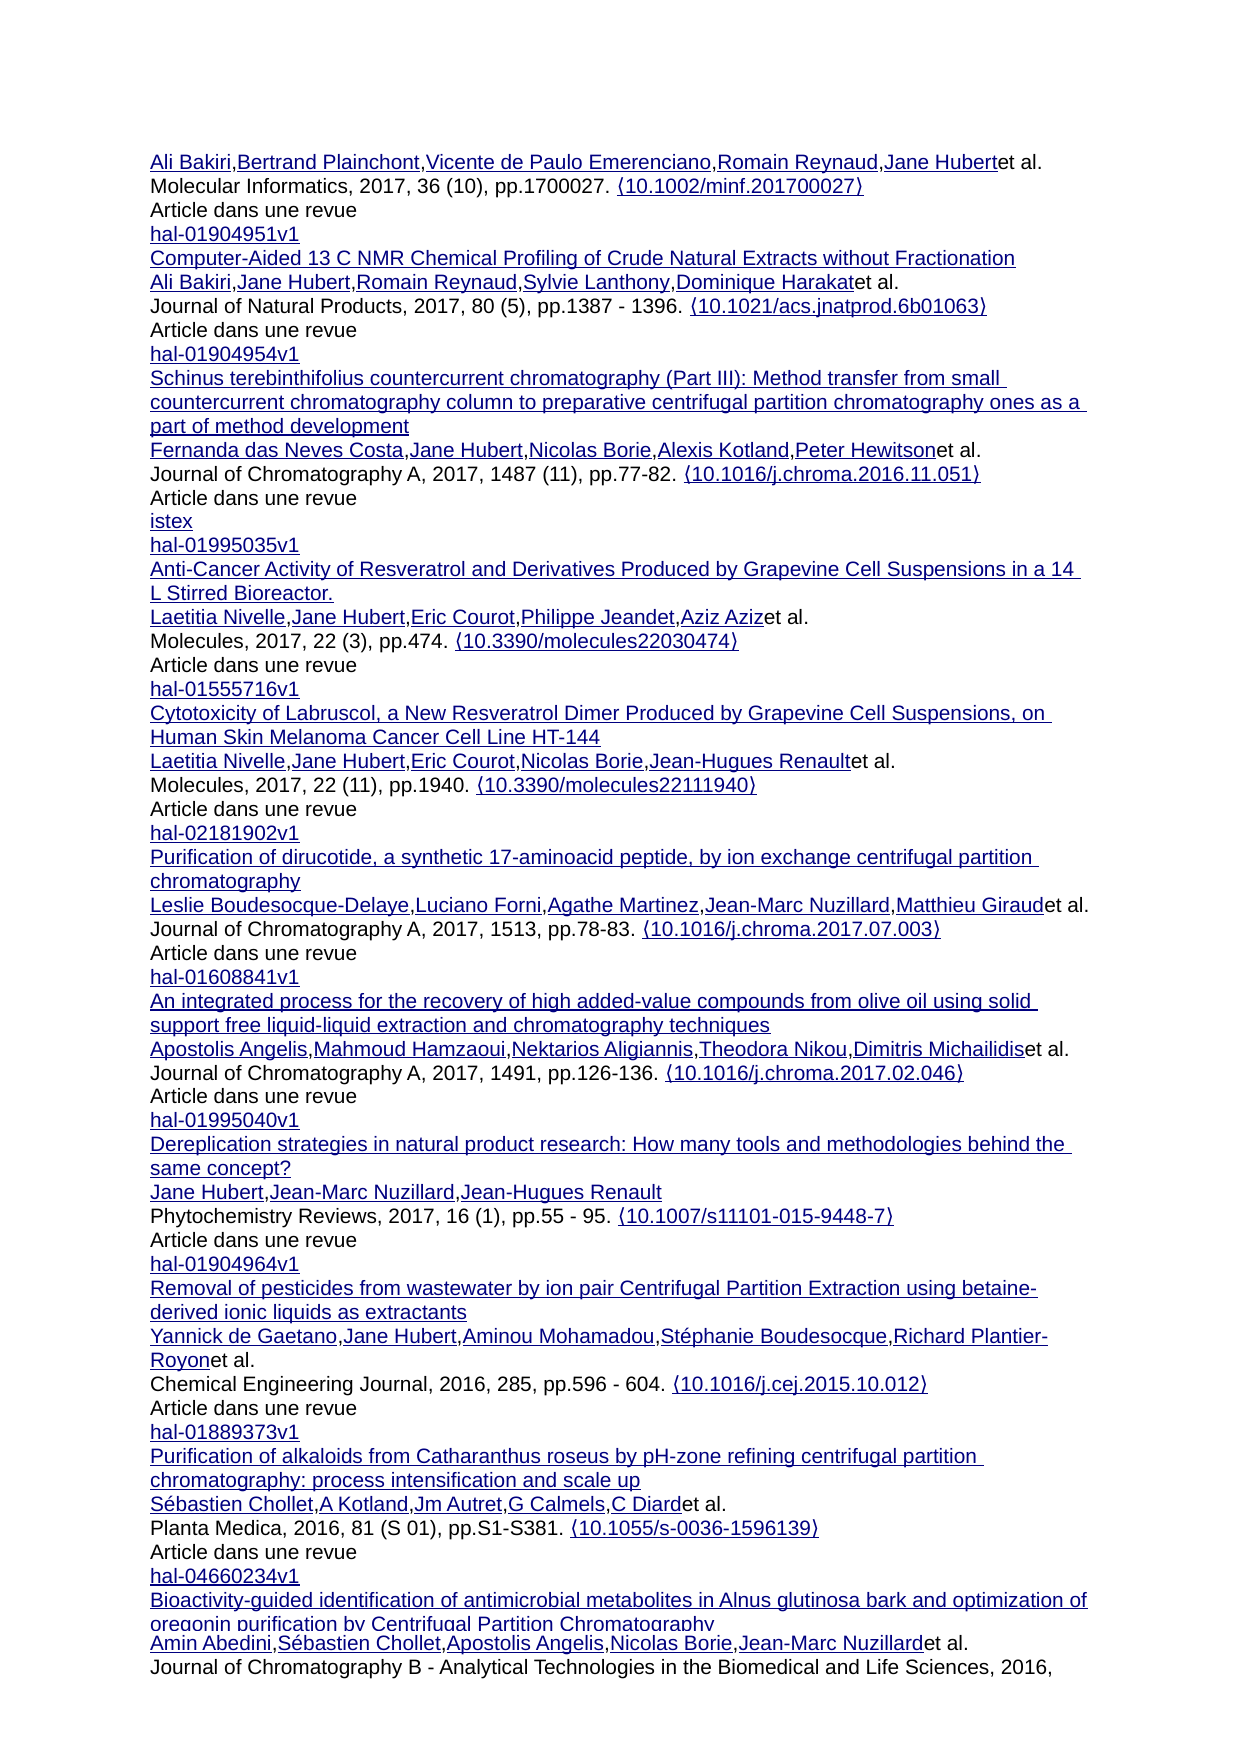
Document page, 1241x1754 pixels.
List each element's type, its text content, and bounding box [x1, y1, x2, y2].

table_cell Computer-Aided 13 C NMR Chemical Profiling of Crude Natural Extracts without Fractionation Ali Bakiri,Jane Hubert,Romain Reynaud,Sylvie Lanthony,Dominique Harakatet al. Journal of Natural Products, 2017, 80 (5), pp.1387 - 1396. ⟨10.1021/acs.jnatprod.6b01063⟩ Article dans une revue hal-01904954v1 [150, 246, 1090, 366]
table_cell Bioactivity-guided identification of antimicrobial metabolites in Alnus glutinosa bark and optimization of oregonin purification by Centrifugal Partition Chromatography Amin Abedini,Sébastien Chollet,Apostolis Angelis,Nicolas Borie,Jean-Marc Nuzillardet al. Journal of Chromatography B - Analytical Technologies in the Biomedical and Life Sciences, 2016, [150, 1588, 1090, 1679]
table_cell Removal of pesticides from wastewater by ion pair Centrifugal Partition Extraction using betaine-derived ionic liquids as extractants Yannick de Gaetano,Jane Hubert,Aminou Mohamadou,Stéphanie Boudesocque,Richard Plantier-Royonet al. Chemical Engineering Journal, 2016, 285, pp.596 - 604. ⟨10.1016/j.cej.2015.10.012⟩ Article dans une revue hal-01889373v1 [150, 1276, 1090, 1444]
table_cell Purification of dirucotide, a synthetic 17-aminoacid peptide, by ion exchange centrifugal partition chromatography Leslie Boudesocque-Delaye,Luciano Forni,Agathe Martinez,Jean-Marc Nuzillard,Matthieu Giraudet al. Journal of Chromatography A, 2017, 1513, pp.78-83. ⟨10.1016/j.chroma.2017.07.003⟩ Article dans une revue hal-01608841v1 [150, 845, 1090, 988]
table_cell Purification of alkaloids from Catharanthus roseus by pH-zone refining centrifugal partition chromatography: process intensification and scale up Sébastien Chollet,A Kotland,Jm Autret,G Calmels,C Diardet al. Planta Medica, 2016, 81 (S 01), pp.S1-S381. ⟨10.1055/s-0036-1596139⟩ Article dans une revue hal-04660234v1 [150, 1444, 1090, 1587]
table_cell An integrated process for the recovery of high added-value compounds from olive oil using solid support free liquid-liquid extraction and chromatography techniques Apostolis Angelis,Mahmoud Hamzaoui,Nektarios Aligiannis,Theodora Nikou,Dimitris Michailidiset al. Journal of Chromatography A, 2017, 1491, pp.126-136. ⟨10.1016/j.chroma.2017.02.046⟩ Article dans une revue hal-01995040v1 [150, 989, 1090, 1132]
table_cell Cytotoxicity of Labruscol, a New Resveratrol Dimer Produced by Grapevine Cell Suspensions, on Human Skin Melanoma Cancer Cell Line HT-144 Laetitia Nivelle,Jane Hubert,Eric Courot,Nicolas Borie,Jean-Hugues Renaultet al. Molecules, 2017, 22 (11), pp.1940. ⟨10.3390/molecules22111940⟩ Article dans une revue hal-02181902v1 [150, 701, 1090, 845]
table_cell Ali Bakiri,Bertrand Plainchont,Vicente de Paulo Emerenciano,Romain Reynaud,Jane Hubertet al. Molecular Informatics, 2017, 36 (10), pp.1700027. ⟨10.1002/minf.201700027⟩ Article dans une revue hal-01904951v1 [150, 150, 1090, 246]
table_cell Dereplication strategies in natural product research: How many tools and methodologies behind the same concept? Jane Hubert,Jean-Marc Nuzillard,Jean-Hugues Renault Phytochemistry Reviews, 2017, 16 (1), pp.55 - 95. ⟨10.1007/s11101-015-9448-7⟩ Article dans une revue hal-01904964v1 [150, 1132, 1090, 1276]
table_cell Schinus terebinthifolius countercurrent chromatography (Part III): Method transfer from small countercurrent chromatography column to preparative centrifugal partition chromatography ones as a part of method development Fernanda das Neves Costa,Jane Hubert,Nicolas Borie,Alexis Kotland,Peter Hewitsonet al. Journal of Chromatography A, 2017, 1487 (11), pp.77-82. ⟨10.1016/j.chroma.2016.11.051⟩ Article dans une revue istex hal-01995035v1 [150, 366, 1090, 557]
table_cell Anti-Cancer Activity of Resveratrol and Derivatives Produced by Grapevine Cell Suspensions in a 14 L Stirred Bioreactor. Laetitia Nivelle,Jane Hubert,Eric Courot,Philippe Jeandet,Aziz Azizet al. Molecules, 2017, 22 (3), pp.474. ⟨10.3390/molecules22030474⟩ Article dans une revue hal-01555716v1 [150, 557, 1090, 701]
